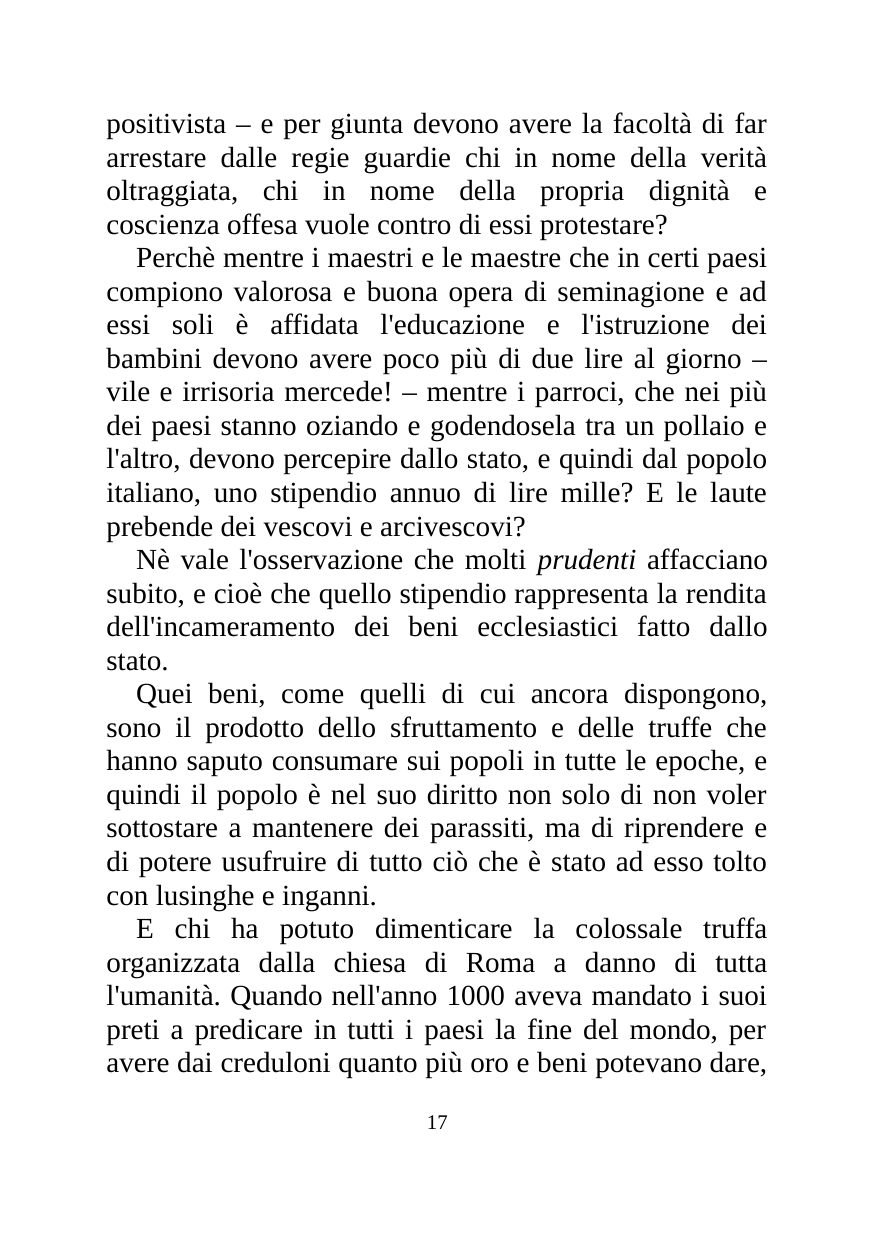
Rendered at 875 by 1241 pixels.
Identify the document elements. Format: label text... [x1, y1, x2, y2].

text Perchè mentre i maestri e le maestre che in certi paesi compiono valorosa e buona opera di seminagione e ad essi soli è affidata l'educazione e l'istruzione dei bambini devono avere poco più di due lire al giorno – vile e irrisoria mercede! – mentre i parroci, che nei più dei paesi stanno oziando e godendosela tra un pollaio e l'altro, devono percepire dallo stato, e quindi dal popolo italiano, uno stipendio annuo di lire mille? E le laute prebende dei vescovi e arcivescovi? [106, 240, 768, 542]
text positivista – e per giunta devono avere la facoltà di far arrestare dalle regie guardie chi in nome della verità oltraggiata, chi in nome della propria dignità e coscienza offesa vuole contro di essi protestare? [106, 106, 768, 240]
text Quei beni, come quelli di cui ancora dispongono, sono il prodotto dello sfruttamento e delle truffe che hanno saputo consumare sui popoli in tutte le epoche, e quindi il popolo è nel suo diritto non solo di non voler sottostare a mantenere dei parassiti, ma di riprendere e di potere usufruire di tutto ciò che è stato ad esso tolto con lusinghe e inganni. [106, 676, 768, 911]
text Nè vale l'osservazione che molti prudenti affacciano subito, e cioè che quello stipendio rappresenta la rendita dell'incameramento dei beni ecclesiastici fatto dallo stato. [106, 542, 768, 676]
text E chi ha potuto dimenticare la colossale truffa organizzata dalla chiesa di Roma a danno di tutta l'umanità. Quando nell'anno 1000 aveva mandato i suoi preti a predicare in tutti i paesi la fine del mondo, per avere dai creduloni quanto più oro e beni potevano dare, [106, 911, 768, 1079]
